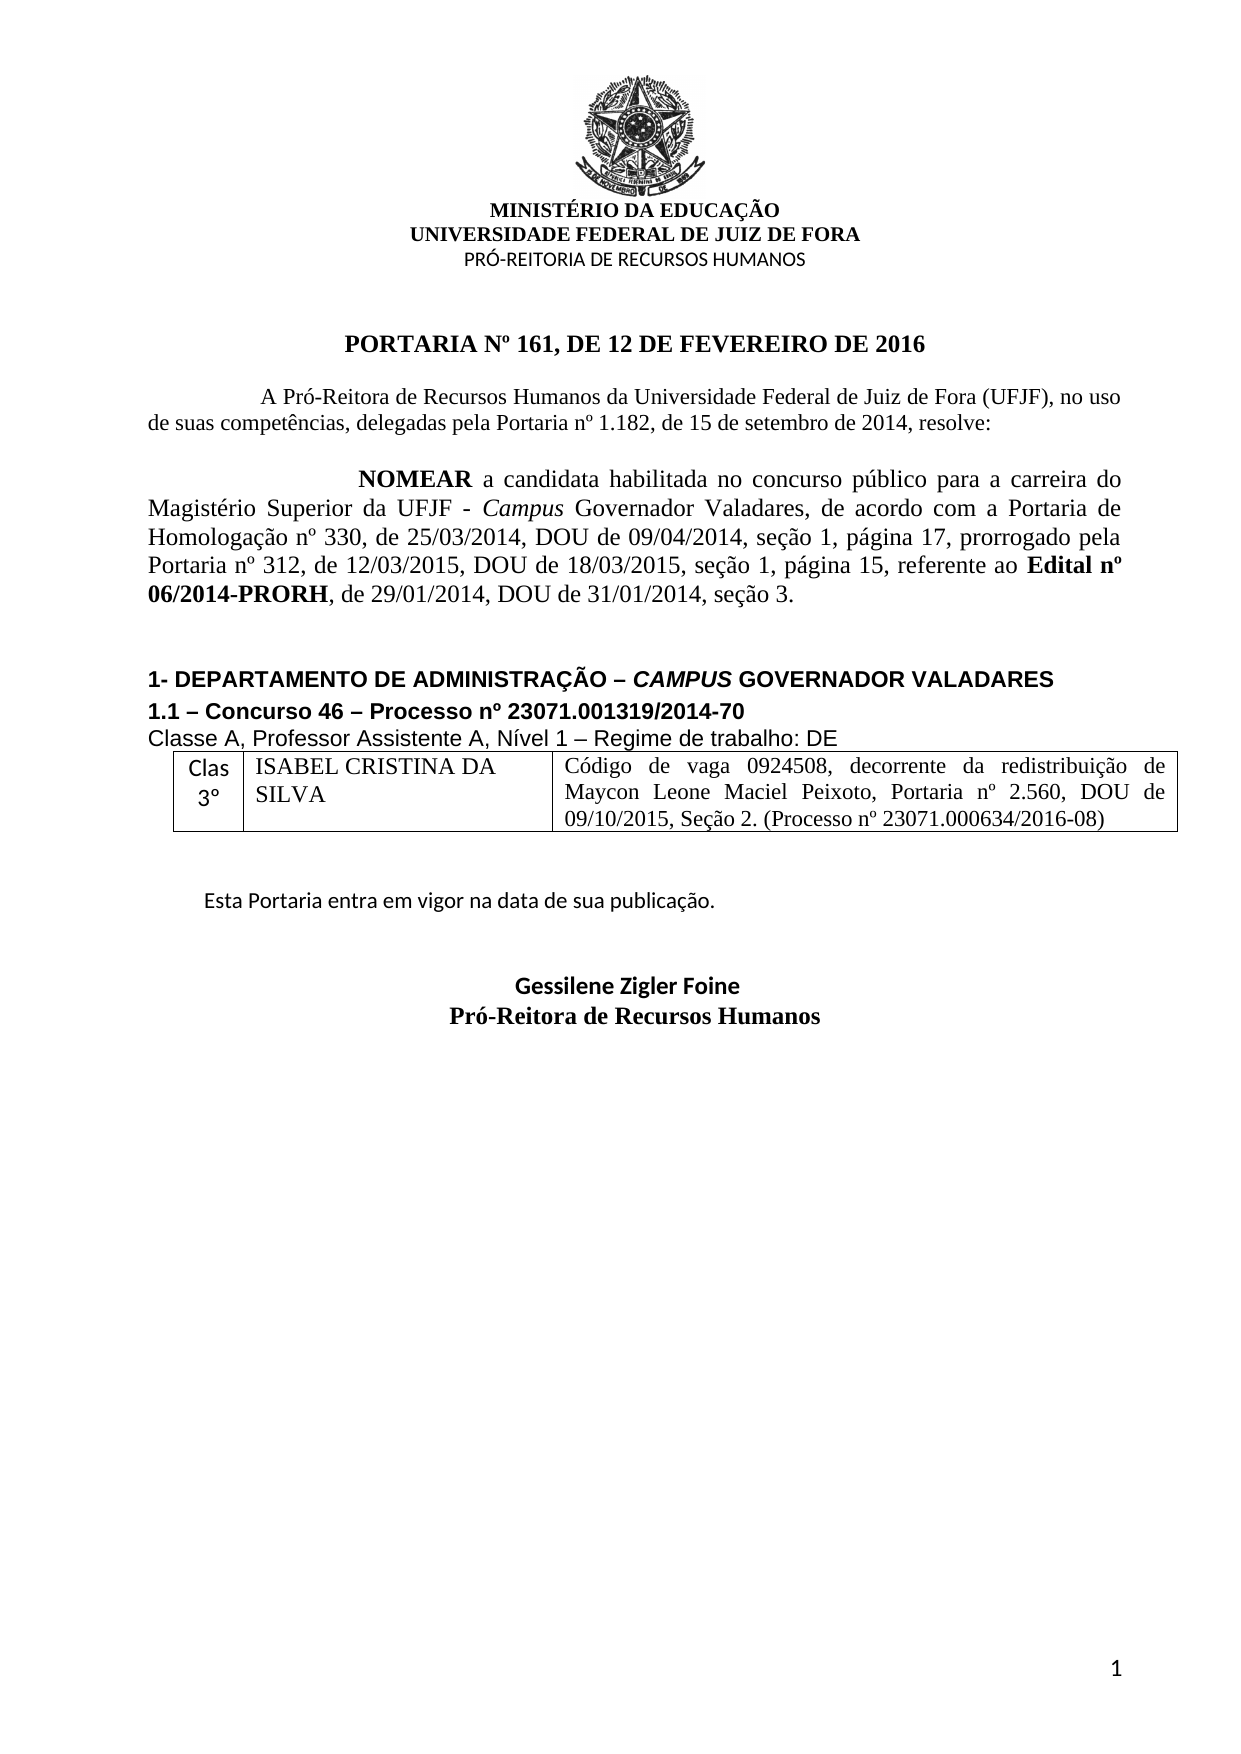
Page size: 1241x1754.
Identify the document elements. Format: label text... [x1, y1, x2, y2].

subtitle Classe A, Professor Assistente A, Nível 1 – Regime de trabalho: DE [148, 724, 1122, 751]
subtitle 1.1 – Concurso 46 – Processo nº 23071.001319/2014-70 [148, 698, 1122, 724]
picture [573, 75, 707, 199]
subtitle Esta Portaria entra em vigor na data de sua publicação. [148, 886, 1122, 914]
subtitle Gessilene Zigler Foine [148, 971, 1107, 1001]
table_header ISABEL CRISTINA DA SILVA [244, 752, 552, 831]
subtitle NOMEAR a candidata habilitada no concurso público para a carreira do Magistério Superior da UFJF - Campus Governador Valadares, de acordo com a Portaria de Homologação nº 330, de 25/03/2014, DOU de 09/04/2014, seção 1, página 17, prorrogado pela Portaria nº 312, de 12/03/2015, DOU de 18/03/2015, seção 1, página 15, referente ao Edital nº 06/2014-PRORH, de 29/01/2014, DOU de 31/01/2014, seção 3. [148, 464, 1122, 608]
subtitle A Pró-Reitora de Recursos Humanos da Universidade Federal de Juiz de Fora (UFJF), no uso de suas competências, delegadas pela Portaria nº 1.182, de 15 de setembro de 2014, resolve: [148, 383, 1122, 436]
table_header Clas 3º [174, 752, 243, 831]
subtitle PORTARIA Nº 161, DE 12 DE FEVEREIRO DE 2016 [148, 329, 1122, 358]
subtitle Pró-Reitora de Recursos Humanos [148, 1001, 1122, 1030]
subtitle 1- DEPARTAMENTO DE ADMINISTRAÇÃO – CAMPUS GOVERNADOR VALADARES [148, 666, 1122, 692]
table_header Código de vaga 0924508, decorrente da redistribuição de Maycon Leone Maciel Peixoto, Portaria nº 2.560, DOU de 09/10/2015, Seção 2. (Processo nº 23071.000634/2016-08) [553, 752, 1177, 831]
